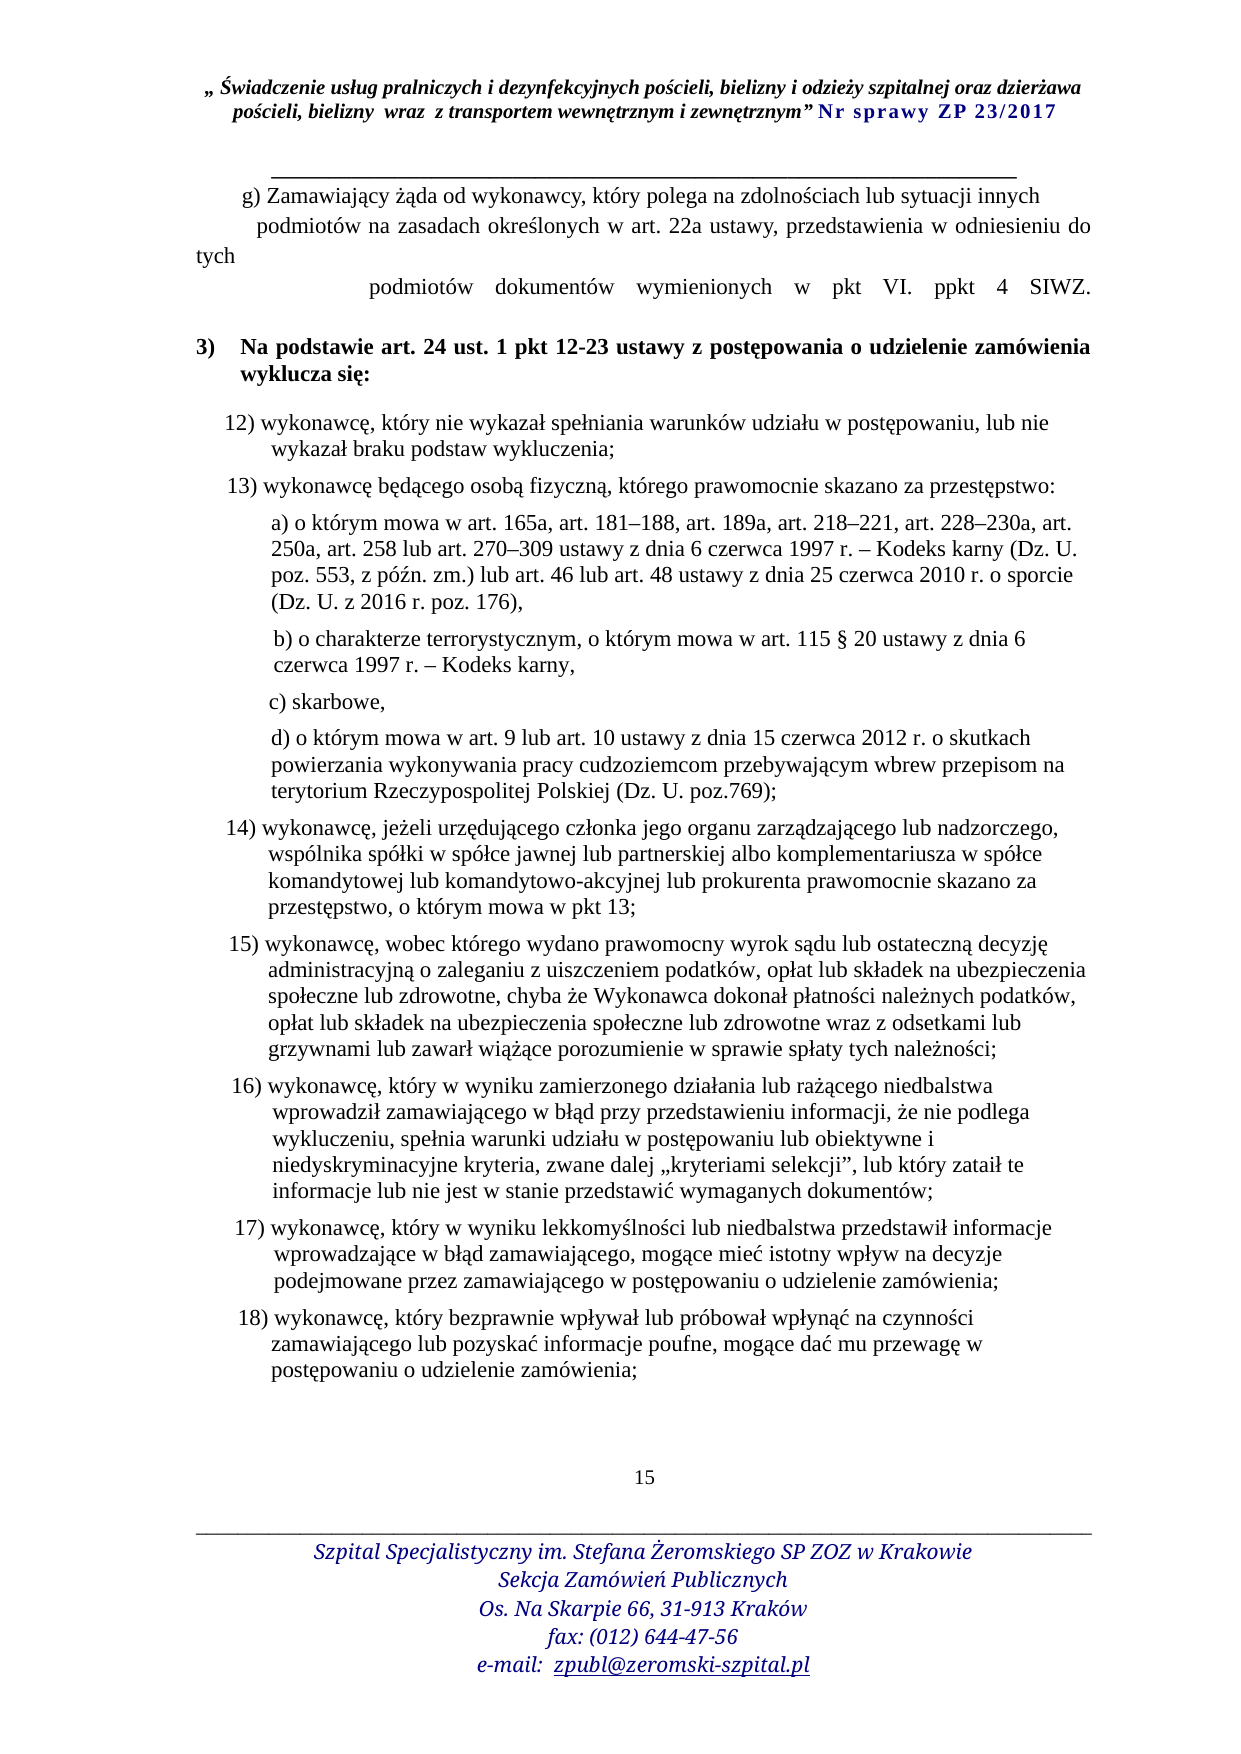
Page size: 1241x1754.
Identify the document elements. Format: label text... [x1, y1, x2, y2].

list Na podstawie art. 24 ust. 1 pkt 12-23 ustawy z postępowania o udzielenie zamówienia wyklucza się: [196, 333, 1093, 386]
text 12) wykonawcę, który nie wykazał spełniania warunków udziału w postępowaniu, lub nie wykazał braku podstaw wykluczenia; [224, 409, 1093, 462]
text c) skarbowe, [268, 688, 1093, 714]
text 13) wykonawcę będącego osobą fizyczną, którego prawomocnie skazano za przestępstwo: [227, 472, 1093, 498]
text 18) wykonawcę, który bezprawnie wpływał lub próbował wpłynąć na czynności zamawiającego lub pozyskać informacje poufne, mogące dać mu przewagę w postępowaniu o udzielenie zamówienia; [238, 1304, 1093, 1383]
text 17) wykonawcę, który w wyniku lekkomyślności lub niedbalstwa przedstawił informacje wprowadzające w błąd zamawiającego, mogące mieć istotny wpływ na decyzje podejmowane przez zamawiającego w postępowaniu o udzielenie zamówienia; [234, 1214, 1093, 1293]
text 16) wykonawcę, który w wyniku zamierzonego działania lub rażącego niedbalstwa wprowadził zamawiającego w błąd przy przedstawieniu informacji, że nie podlega wykluczeniu, spełnia warunki udziału w postępowaniu lub obiektywne i niedyskryminacyjne kryteria, zwane dalej „kryteriami selekcji”, lub który zataił te informacje lub nie jest w stanie przedstawić wymaganych dokumentów; [231, 1072, 1093, 1204]
text podmiotów dokumentów wymienionych w pkt VI. ppkt 4 SIWZ. [196, 273, 1093, 329]
text a) o którym mowa w art. 165a, art. 181–188, art. 189a, art. 218–221, art. 228–230a, art. 250a, art. 258 lub art. 270–309 ustawy z dnia 6 czerwca 1997 r. – Kodeks karny (Dz. U. poz. 553, z późn. zm.) lub art. 46 lub art. 48 ustawy z dnia 25 czerwca 2010 r. o sporcie (Dz. U. z 2016 r. poz. 176), [271, 509, 1093, 614]
text d) o którym mowa w art. 9 lub art. 10 ustawy z dnia 15 czerwca 2012 r. o skutkach powierzania wykonywania pracy cudzoziemcom przebywającym wbrew przepisom na terytorium Rzeczypospolitej Polskiej (Dz. U. poz.769); [271, 724, 1093, 803]
text 15) wykonawcę, wobec którego wydano prawomocny wyrok sądu lub ostateczną decyzję administracyjną o zaleganiu z uiszczeniem podatków, opłat lub składek na ubezpieczenia społeczne lub zdrowotne, chyba że Wykonawca dokonał płatności należnych podatków, opłat lub składek na ubezpieczenia społeczne lub zdrowotne wraz z odsetkami lub grzywnami lub zawarł wiążące porozumienie w sprawie spłaty tych należności; [228, 930, 1093, 1062]
text g) Zamawiający żąda od wykonawcy, który polega na zdolnościach lub sytuacji innych [196, 182, 1093, 208]
text 14) wykonawcę, jeżeli urzędującego członka jego organu zarządzającego lub nadzorczego, wspólnika spółki w spółce jawnej lub partnerskiej albo komplementariusza w spółce komandytowej lub komandytowo-akcyjnej lub prokurenta prawomocnie skazano za przestępstwo, o którym mowa w pkt 13; [225, 814, 1093, 919]
text podmiotów na zasadach określonych w art. 22a ustawy, przedstawienia w odniesieniu do tych [196, 212, 1093, 269]
text b) o charakterze terrorystycznym, o którym mowa w art. 115 § 20 ustawy z dnia 6 czerwca 1997 r. – Kodeks karny, [273, 624, 1093, 677]
